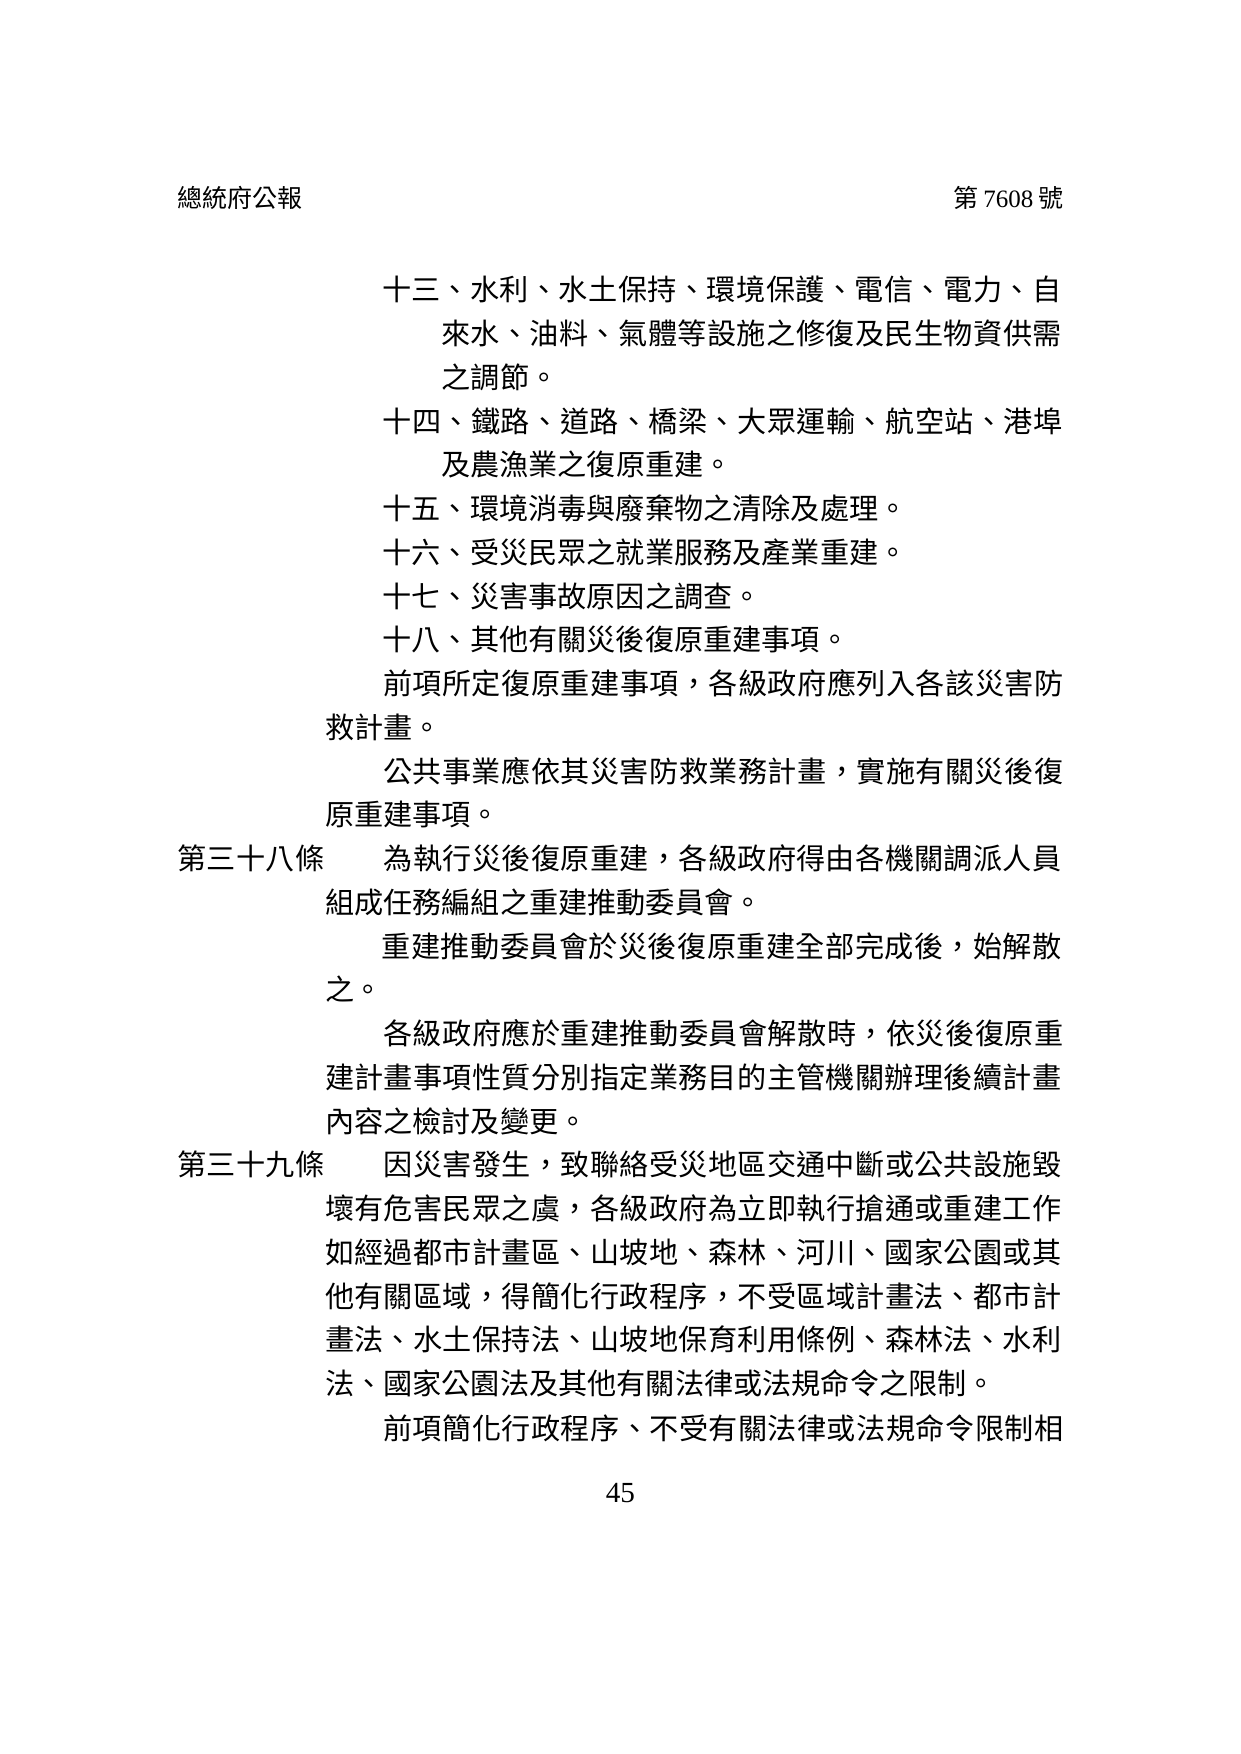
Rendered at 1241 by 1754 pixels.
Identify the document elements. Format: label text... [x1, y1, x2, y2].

text 第三十九條 因災害發生，致聯絡受災地區交通中斷或公共設施毀壞有危害民眾之虞，各級政府為立即執行搶通或重建工作，如經過都市計畫區、山坡地、森林、河川、國家公園或其他有關區域，得簡化行政程序，不受區域計畫法、都市計畫法、水土保持法、山坡地保育利用條例、森林法、水利法、國家公園法及其他有關法律或法規命令之限制。 [177, 1141, 1063, 1403]
text 十六、受災民眾之就業服務及產業重建。 [382, 528, 1063, 572]
text 十四、鐵路、道路、橋梁、大眾運輸、航空站、港埠及農漁業之復原重建。 [382, 397, 1063, 484]
text 前項所定復原重建事項，各級政府應列入各該災害防救計畫。 [325, 659, 1063, 747]
text 前項簡化行政程序、不受有關法律或法規命令限制相 [325, 1403, 1063, 1449]
text 各級政府應於重建推動委員會解散時，依災後復原重建計畫事項性質分別指定業務目的主管機關辦理後續計畫內容之檢討及變更。 [325, 1009, 1063, 1141]
text 第三十八條 為執行災後復原重建，各級政府得由各機關調派人員組成任務編組之重建推動委員會。 [177, 834, 1063, 922]
text 十三、水利、水土保持、環境保護、電信、電力、自來水、油料、氣體等設施之修復及民生物資供需之調節。 [382, 266, 1063, 397]
text 十八、其他有關災後復原重建事項。 [382, 616, 1063, 659]
text 十五、環境消毒與廢棄物之清除及處理。 [382, 484, 1063, 528]
text 公共事業應依其災害防救業務計畫，實施有關災後復原重建事項。 [325, 747, 1063, 834]
text 重建推動委員會於災後復原重建全部完成後，始解散之。 [325, 922, 1063, 1009]
text 十七、災害事故原因之調查。 [382, 572, 1063, 616]
